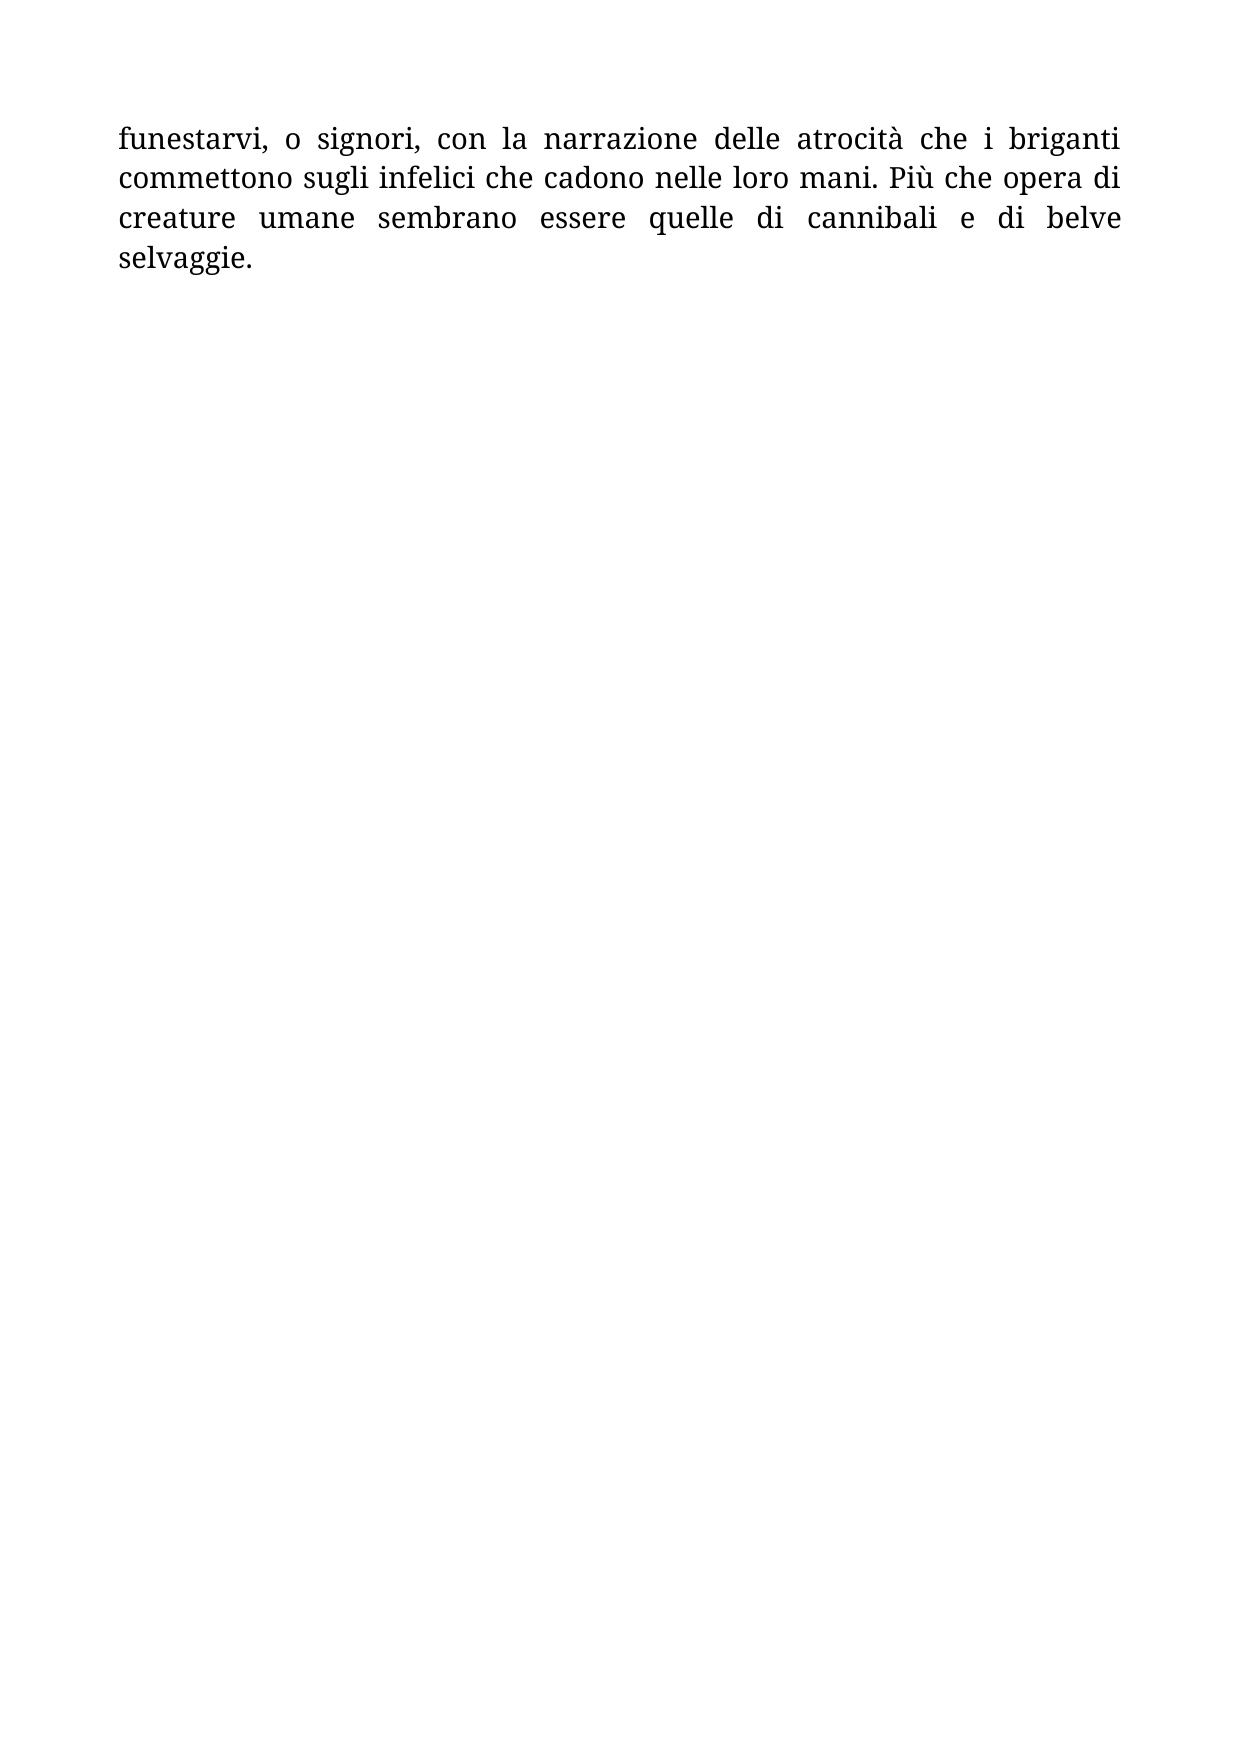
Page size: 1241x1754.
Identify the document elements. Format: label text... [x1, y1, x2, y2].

text funestarvi, o signori, con la narrazione delle atrocità che i briganti commettono sugli infelici che cadono nelle loro mani. Più che opera di creature umane sembrano essere quelle di cannibali e di belve selvaggie. [118, 118, 1122, 277]
